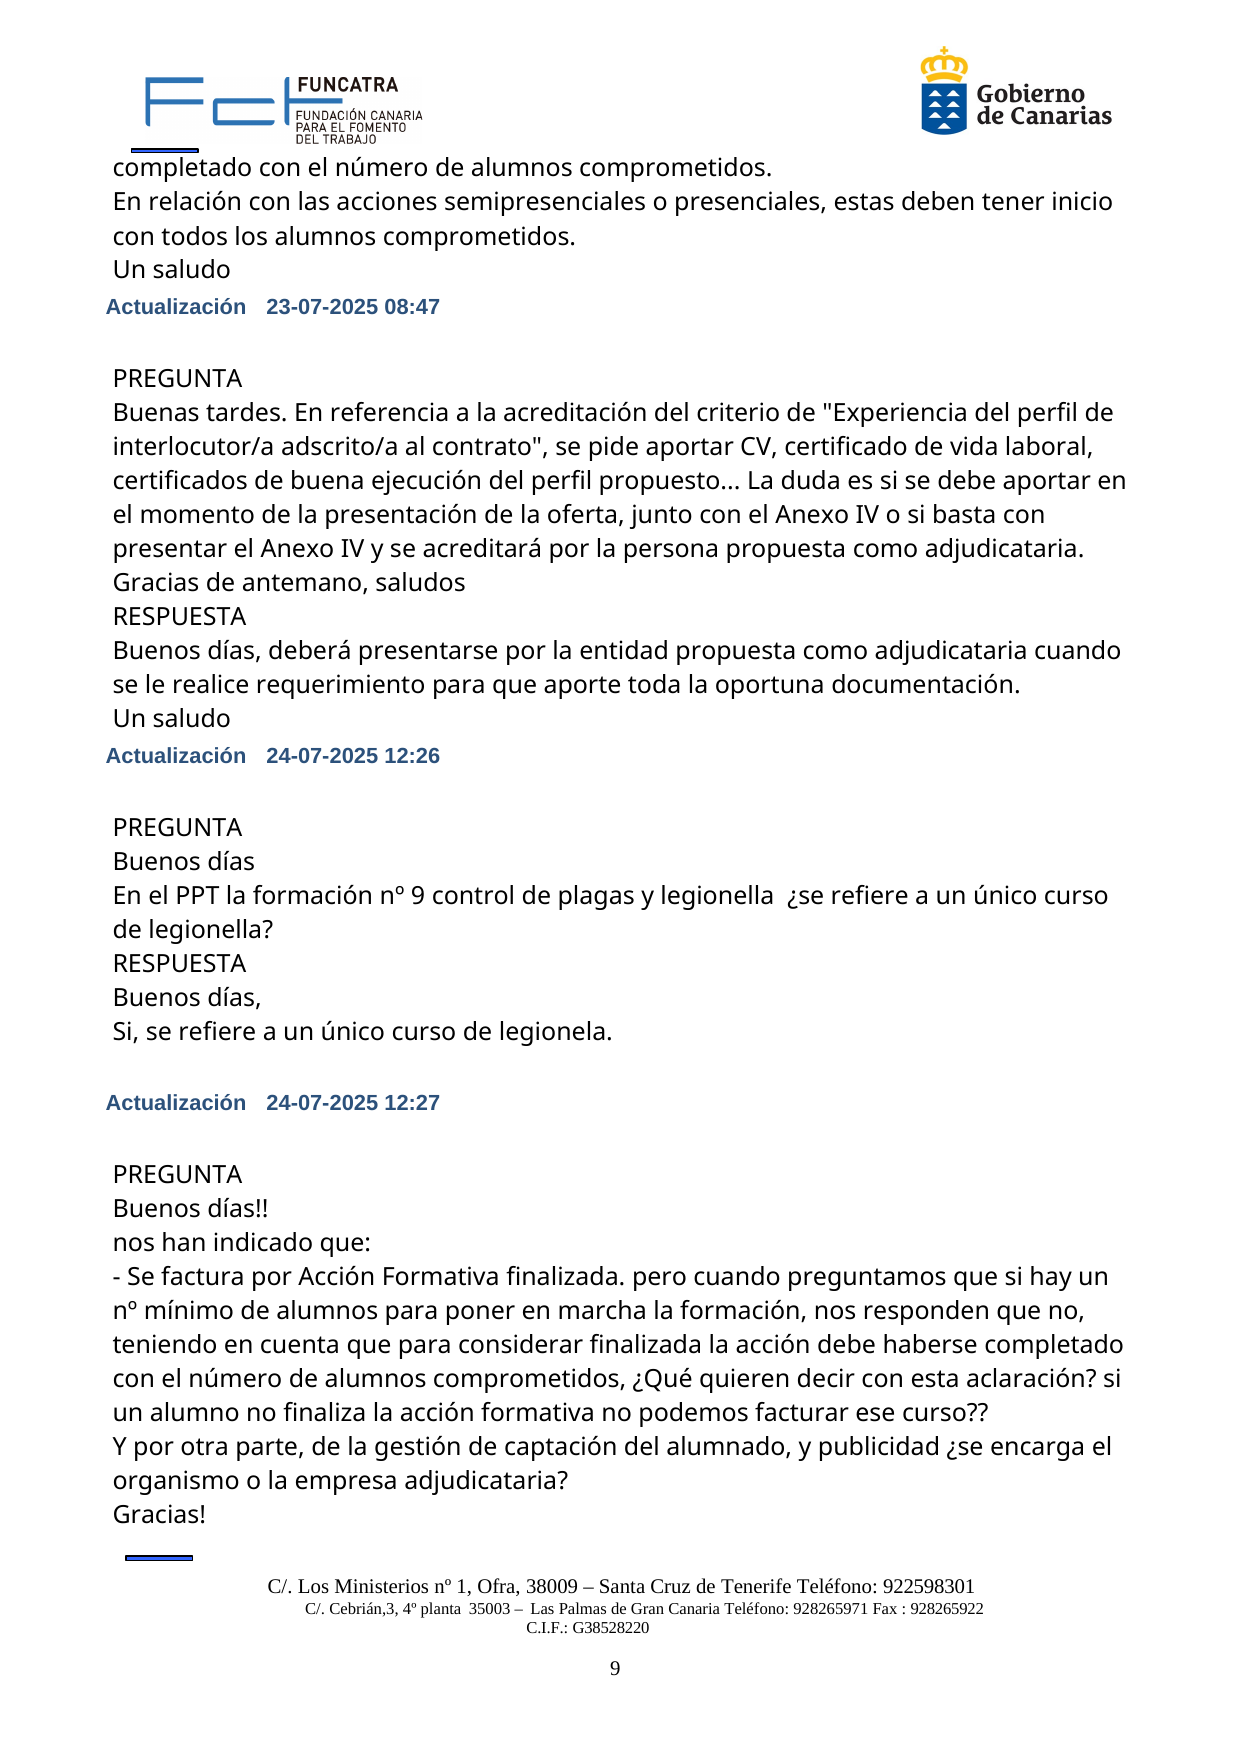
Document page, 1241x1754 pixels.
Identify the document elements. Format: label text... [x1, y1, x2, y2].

text Buenos días, [112, 980, 1140, 1014]
text nos han indicado que: [112, 1224, 1140, 1258]
text Buenas tardes. En referencia a la acreditación del criterio de "Experiencia del perfil de interlocutor/a adscrito/a al contrato", se pide aportar CV, certificado de vida laboral, certificados de buena ejecución del perfil propuesto... La duda es si se debe aportar en el momento de la presentación de la oferta, junto con el Anexo IV o si basta con presentar el Anexo IV y se acreditará por la persona propuesta como adjudicataria. Gracias de antemano, saludos [112, 394, 1140, 599]
text Buenos días [112, 843, 1140, 878]
text Buenos días, deberá presentarse por la entidad propuesta como adjudicataria cuando se le realice requerimiento para que aporte toda la oportuna documentación. [112, 633, 1140, 701]
table_header 24-07-2025 12:27 [259, 1082, 452, 1122]
text Y por otra parte, de la gestión de captación del alumnado, y publicidad ¿se encarga el organismo o la empresa adjudicataria? [112, 1429, 1140, 1497]
text - Se factura por Acción Formativa finalizada. pero cuando preguntamos que si hay un nº mínimo de alumnos para poner en marcha la formación, nos responden que no, teniendo en cuenta que para considerar finalizada la acción debe haberse completado con el número de alumnos comprometidos, ¿Qué quieren decir con esta aclaración? si un alumno no finaliza la acción formativa no podemos facturar ese curso?? [112, 1258, 1140, 1429]
text Gracias! [112, 1497, 1140, 1531]
picture [145, 77, 423, 144]
table_header Actualización [98, 735, 259, 775]
text Un saludo [112, 701, 1140, 735]
text En relación con las acciones semipresenciales o presenciales, estas deben tener inicio con todos los alumnos comprometidos. [112, 184, 1140, 252]
text PREGUNTA [112, 361, 1140, 394]
text Un saludo [112, 252, 1140, 286]
text Buenos días!! [112, 1190, 1140, 1224]
table_header 24-07-2025 12:26 [259, 735, 452, 775]
text Si, se refiere a un único curso de legionela. [112, 1014, 1140, 1048]
table_header Actualización [98, 286, 259, 326]
picture [920, 46, 1112, 135]
table_header 23-07-2025 08:47 [259, 286, 452, 326]
table_header Actualización [98, 1082, 259, 1122]
text PREGUNTA [112, 1156, 1140, 1190]
text PREGUNTA [112, 809, 1140, 843]
text completado con el número de alumnos comprometidos. [112, 150, 1140, 184]
text RESPUESTA [112, 599, 1140, 633]
text RESPUESTA [112, 946, 1140, 980]
text En el PPT la formación nº 9 control de plagas y legionella ¿se refiere a un único curso de legionella? [112, 878, 1140, 946]
